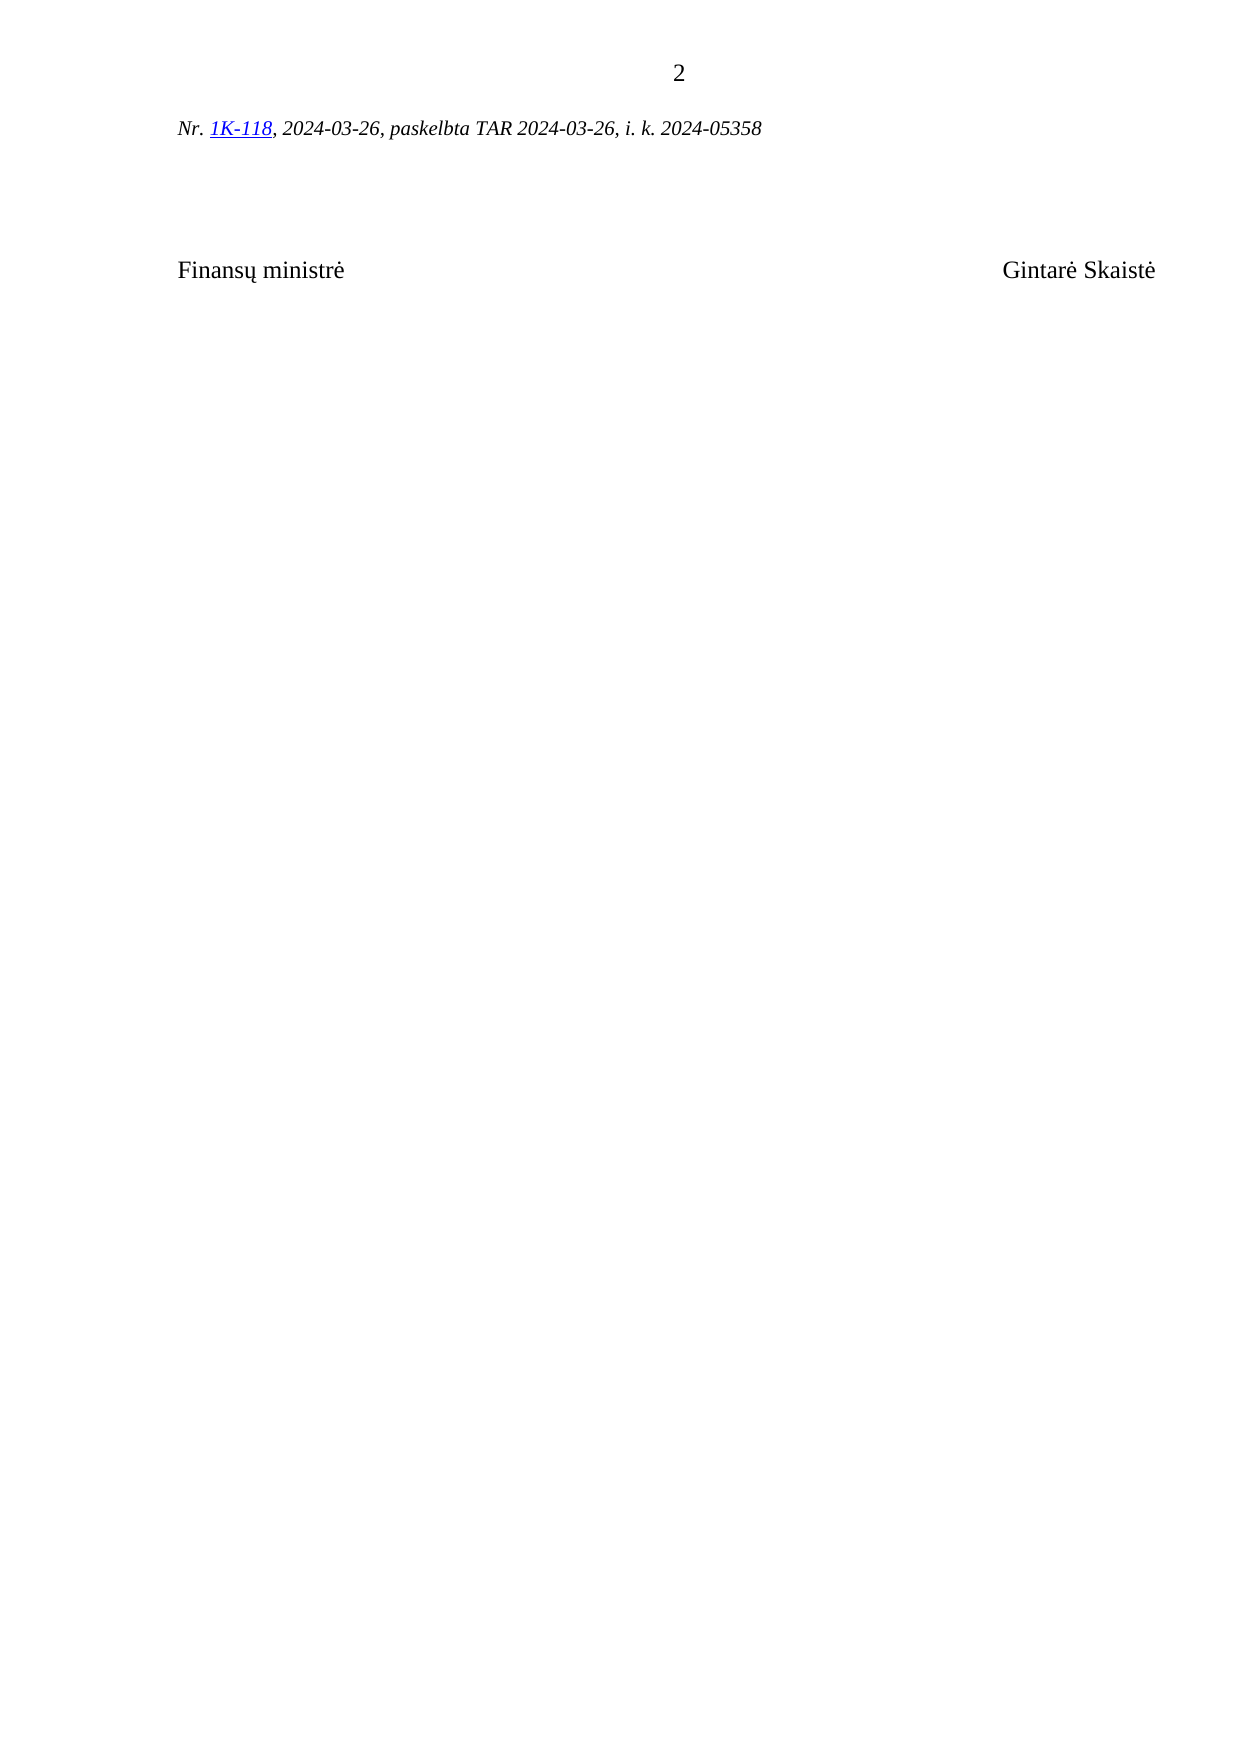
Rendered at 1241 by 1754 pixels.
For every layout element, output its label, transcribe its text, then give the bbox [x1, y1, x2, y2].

text Nr. 1K-118, 2024-03-26, paskelbta TAR 2024-03-26, i. k. 2024-05358 [177, 116, 1181, 140]
text Finansų ministrė Gintarė Skaistė [177, 255, 1181, 284]
